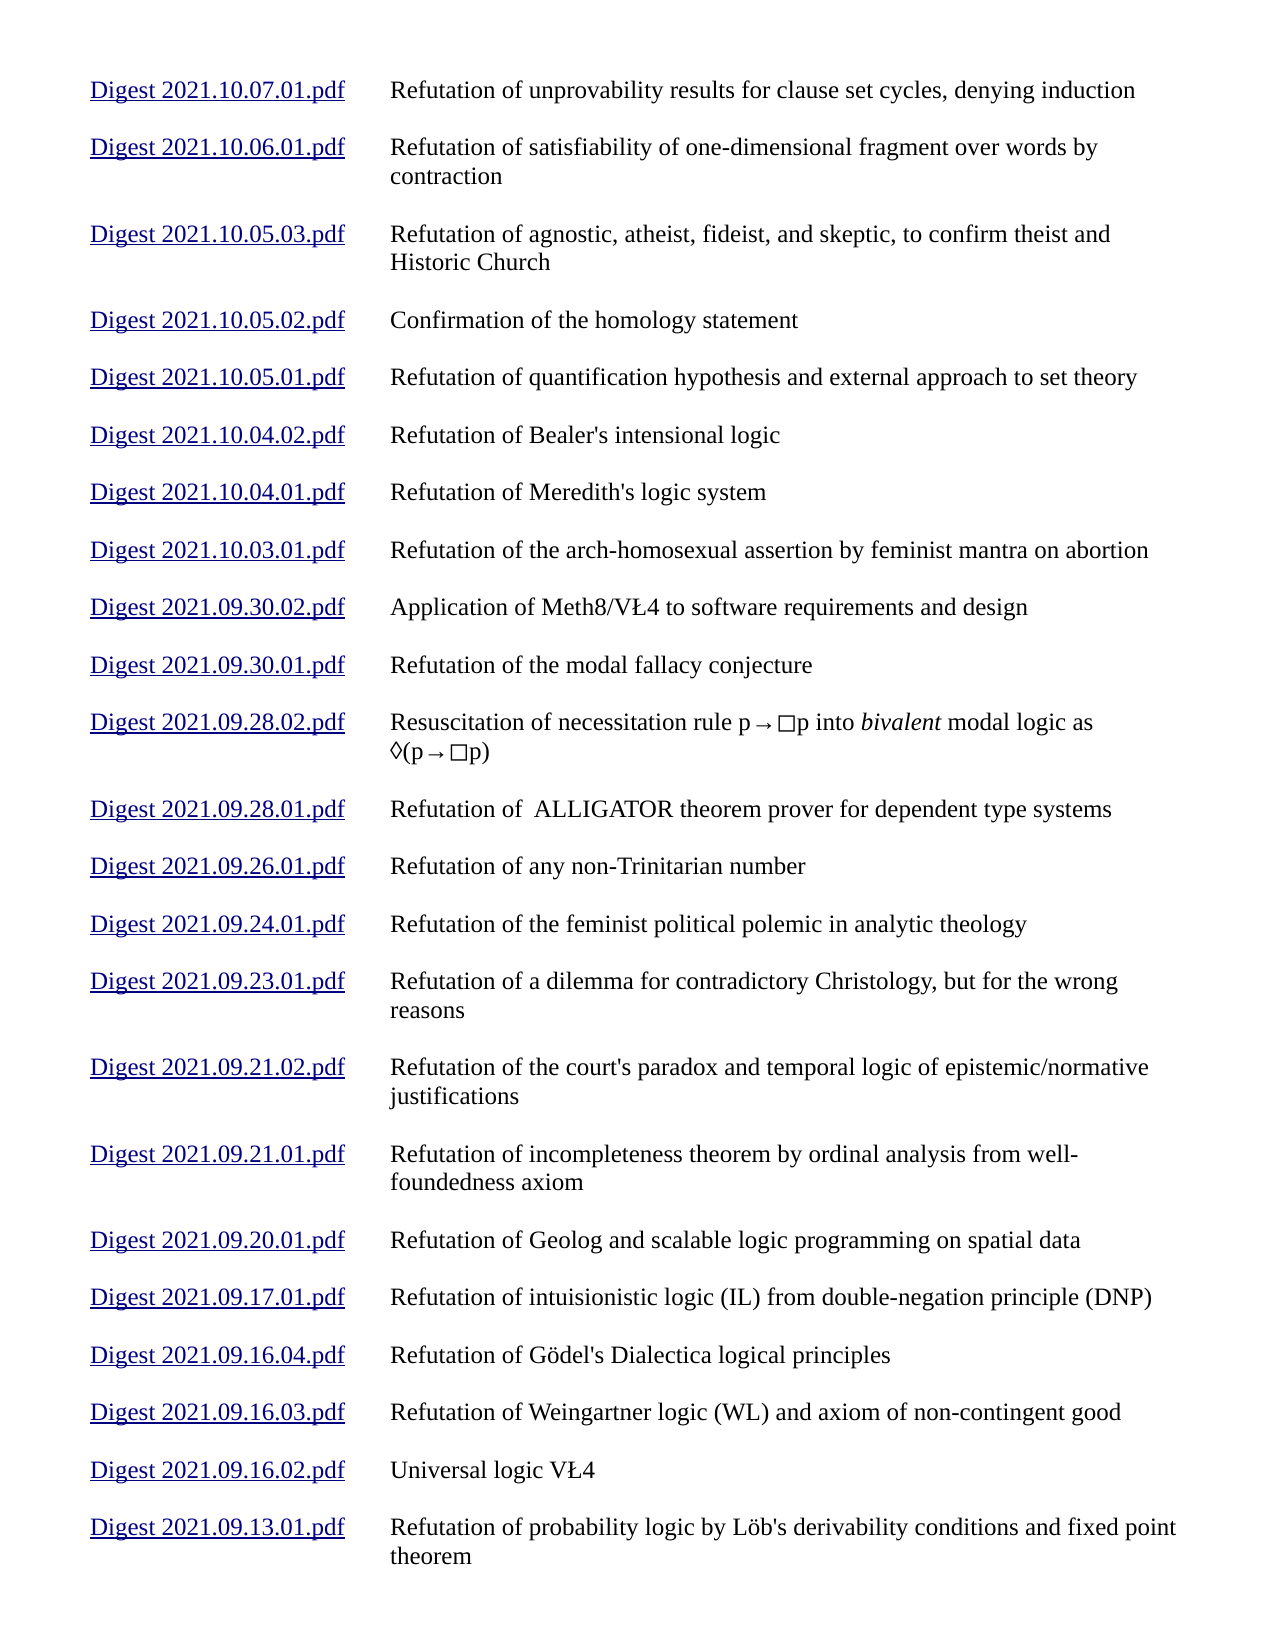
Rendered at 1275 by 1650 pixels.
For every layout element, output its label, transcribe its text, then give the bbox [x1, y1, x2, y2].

text Digest 2021.10.07.01.pdf Refutation of unprovability results for clause set cycles, denying induction [90, 75, 1185, 104]
text Digest 2021.09.23.01.pdf Refutation of a dilemma for contradictory Christology, but for the wrong reasons [90, 966, 1185, 1024]
text Digest 2021.09.24.01.pdf Refutation of the feminist political polemic in analytic theology [90, 909, 1185, 937]
text Digest 2021.09.16.03.pdf Refutation of Weingartner logic (WL) and axiom of non-contingent good [90, 1397, 1185, 1426]
text Digest 2021.09.17.01.pdf Refutation of intuisionistic logic (IL) from double-negation principle (DNP) [90, 1282, 1185, 1311]
text Digest 2021.09.21.02.pdf Refutation of the court's paradox and temporal logic of epistemic/normative justifications [90, 1052, 1185, 1110]
text Digest 2021.10.05.02.pdf Confirmation of the homology statement [90, 305, 1185, 334]
text Digest 2021.10.05.01.pdf Refutation of quantification hypothesis and external approach to set theory [90, 362, 1185, 391]
text Digest 2021.10.04.01.pdf Refutation of Meredith's logic system [90, 477, 1185, 506]
text Digest 2021.09.13.01.pdf Refutation of probability logic by Löb's derivability conditions and fixed point theorem [90, 1512, 1185, 1570]
text Digest 2021.10.04.02.pdf Refutation of Bealer's intensional logic [90, 420, 1185, 449]
text Digest 2021.09.16.02.pdf Universal logic VŁ4 [90, 1455, 1185, 1484]
text Digest 2021.09.28.01.pdf Refutation of ALLIGATOR theorem prover for dependent type systems [90, 794, 1185, 822]
text Digest 2021.09.30.01.pdf Refutation of the modal fallacy conjecture [90, 650, 1185, 679]
text Digest 2021.09.30.02.pdf Application of Meth8/VŁ4 to software requirements and design [90, 592, 1185, 621]
text Digest 2021.10.06.01.pdf Refutation of satisfiability of one-dimensional fragment over words by contraction [90, 132, 1185, 190]
text Digest 2021.09.26.01.pdf Refutation of any non-Trinitarian number [90, 851, 1185, 880]
text Digest 2021.09.28.02.pdf Resuscitation of necessitation rule p→◻p into bivalent modal logic as ◊(p→◻p) [90, 707, 1185, 765]
text Digest 2021.10.05.03.pdf Refutation of agnostic, atheist, fideist, and skeptic, to confirm theist and Historic Church [90, 219, 1185, 276]
text Digest 2021.10.03.01.pdf Refutation of the arch-homosexual assertion by feminist mantra on abortion [90, 535, 1185, 564]
text Digest 2021.09.21.01.pdf Refutation of incompleteness theorem by ordinal analysis from well- foundedness axiom [90, 1139, 1185, 1196]
text Digest 2021.09.20.01.pdf Refutation of Geolog and scalable logic programming on spatial data [90, 1225, 1185, 1254]
text Digest 2021.09.16.04.pdf Refutation of Gödel's Dialectica logical principles [90, 1340, 1185, 1369]
